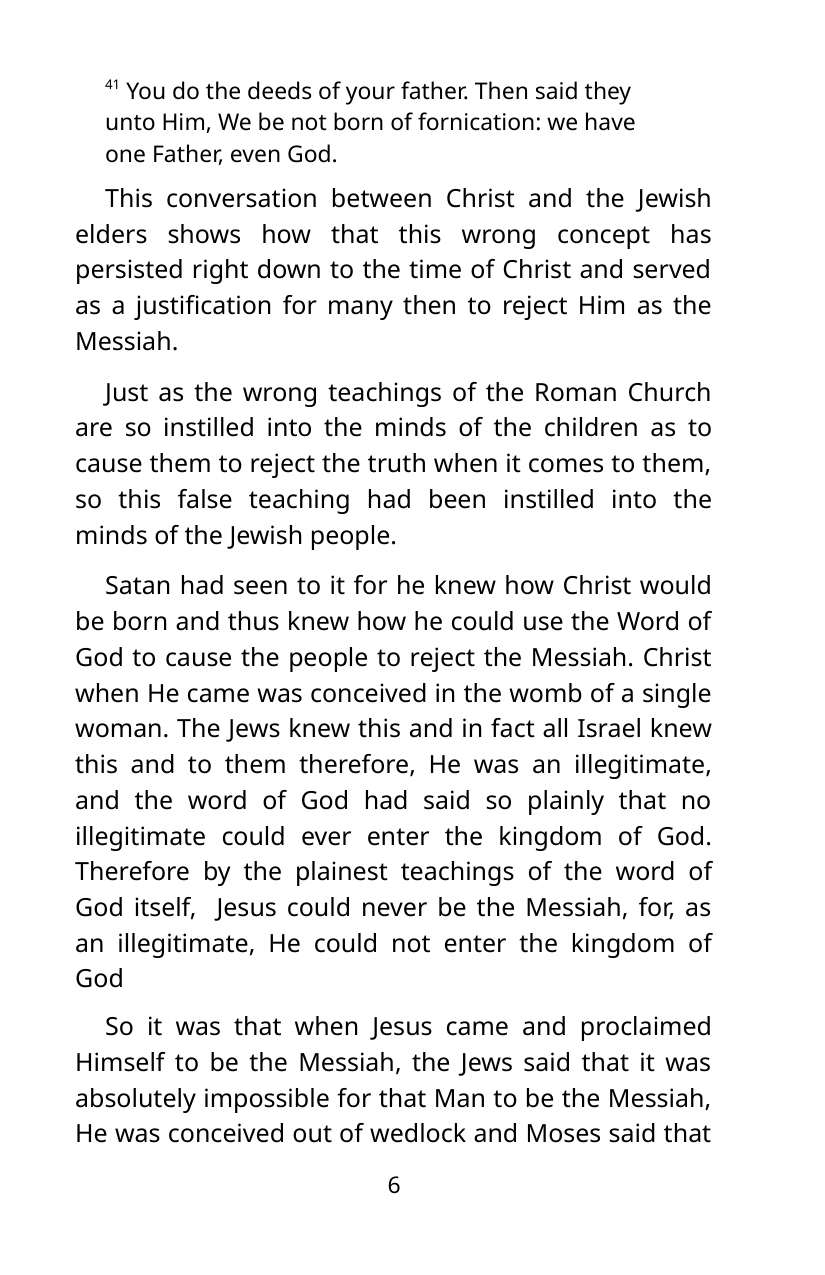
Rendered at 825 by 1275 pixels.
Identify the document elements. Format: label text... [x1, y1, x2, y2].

text Just as the wrong teachings of the Roman Church are so instilled into the minds of the children as to cause them to reject the truth when it comes to them, so this false teaching had been instilled into the minds of the Jewish people. [75, 374, 712, 551]
text 41 You do the deeds of your father. Then said they unto Him, We be not born of fornication: we have one Father, even God. [105, 75, 682, 169]
text This conversation between Christ and the Jewish elders shows how that this wrong concept has persisted right down to the time of Christ and served as a justification for many then to reject Him as the Messiah. [75, 181, 712, 358]
text Satan had seen to it for he knew how Christ would be born and thus knew how he could use the Word of God to cause the people to reject the Messiah. Christ when He came was conceived in the womb of a single woman. The Jews knew this and in fact all Israel knew this and to them therefore, He was an illegitimate, and the word of God had said so plainly that no illegitimate could ever enter the kingdom of God. Therefore by the plainest teachings of the word of God itself, Jesus could never be the Messiah, for, as an illegitimate, He could not enter the kingdom of God [75, 568, 712, 995]
text So it was that when Jesus came and proclaimed Himself to be the Messiah, the Jews said that it was absolutely impossible for that Man to be the Messiah, He was conceived out of wedlock and Moses said that [75, 1009, 712, 1150]
